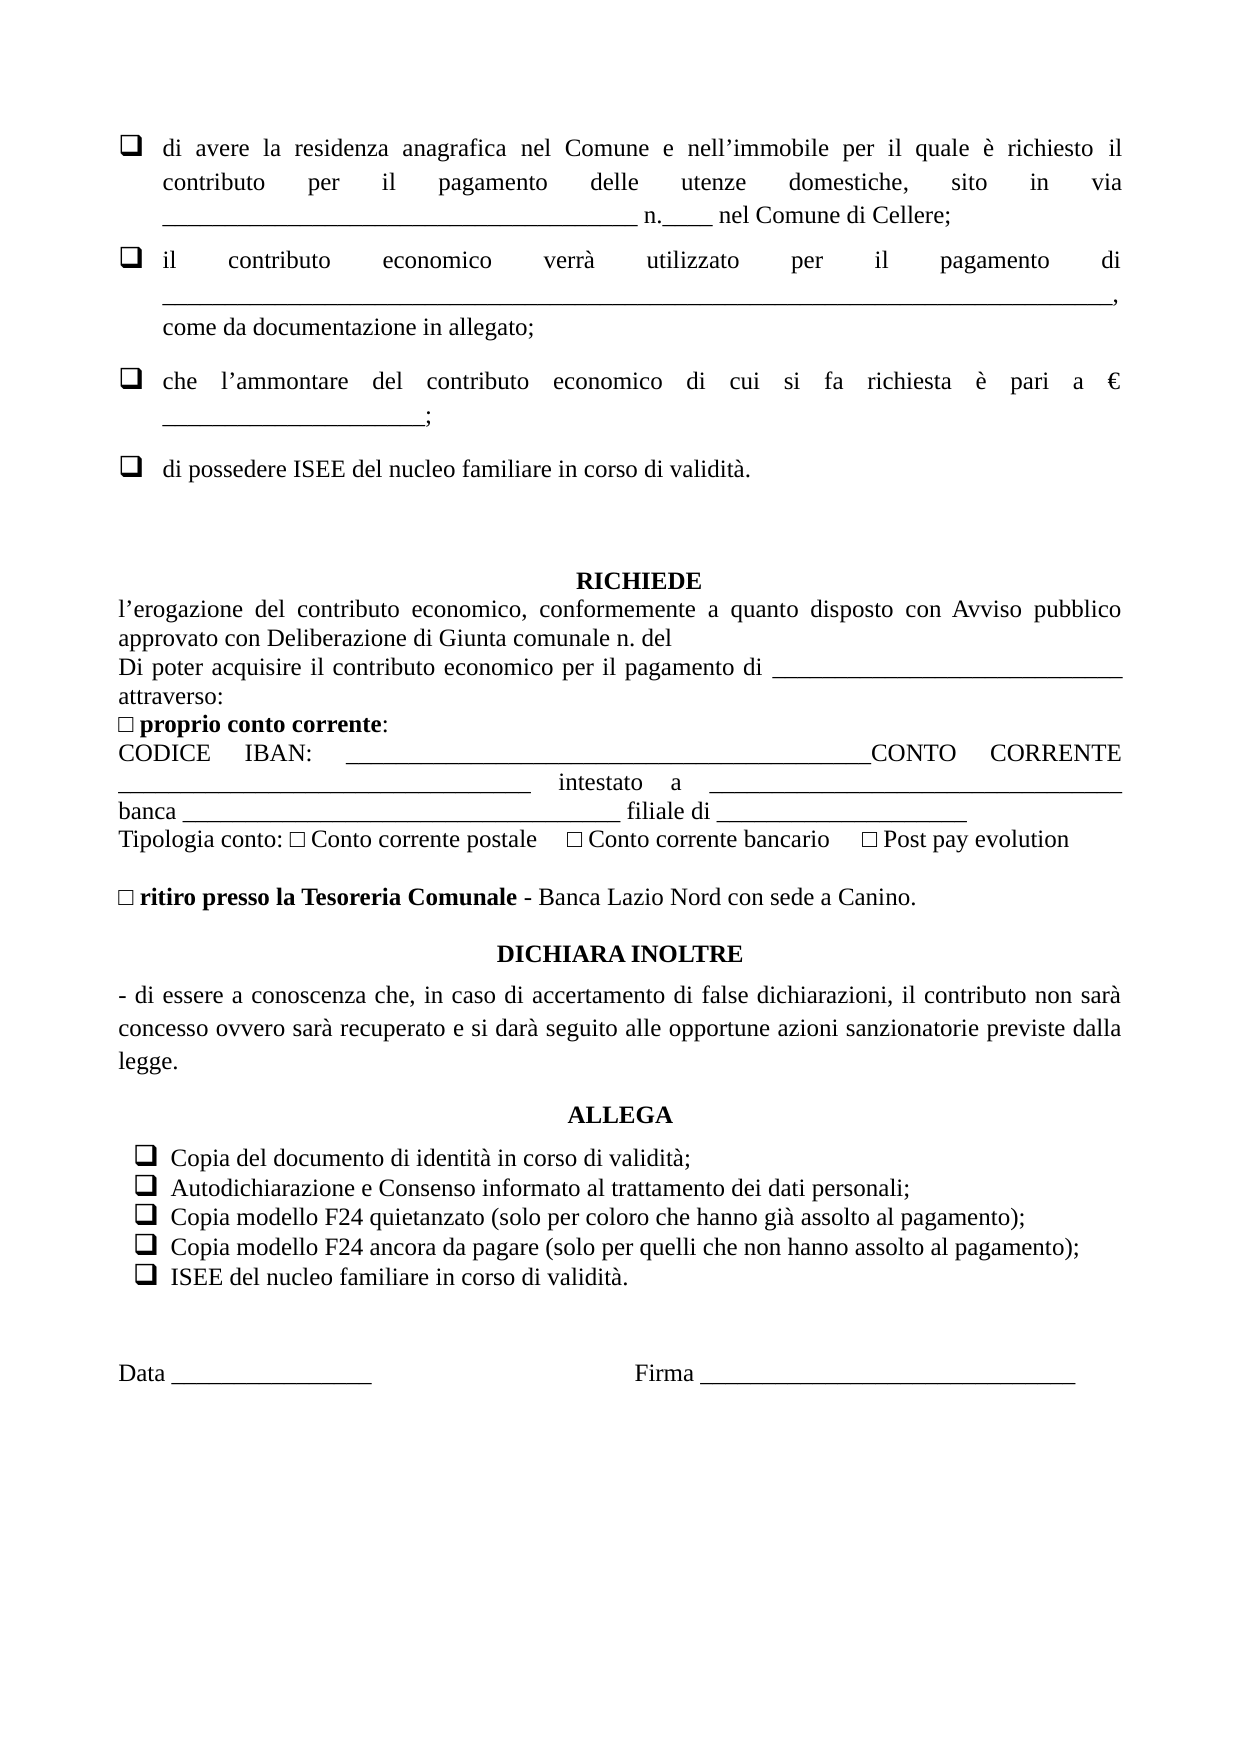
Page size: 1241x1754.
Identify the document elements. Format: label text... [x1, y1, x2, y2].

list che l’ammontare del contributo economico di cui si fa richiesta è pari a € _____________________; [118, 366, 1122, 429]
list di possedere ISEE del nucleo familiare in corso di validità. [118, 454, 1122, 484]
text - di essere a conoscenza che, in caso di accertamento di false dichiarazioni, il contributo non sarà concesso ovvero sarà recuperato e si darà seguito alle opportune azioni sanzionatorie previste dalla legge. [118, 980, 1122, 1075]
list Copia modello F24 quietanzato (solo per coloro che hanno già assolto al pagamento); [133, 1202, 1122, 1232]
text Data ________________ Firma ______________________________ [118, 1358, 1122, 1387]
list Autodichiarazione e Consenso informato al trattamento dei dati personali; [133, 1173, 1122, 1202]
text Di poter acquisire il contributo economico per il pagamento di ____________________________ attraverso: [118, 652, 1122, 709]
list Copia del documento di identità in corso di validità; [133, 1143, 1122, 1173]
text □ ritiro presso la Tesoreria Comunale - Banca Lazio Nord con sede a Canino. [118, 882, 1122, 911]
text l’erogazione del contributo economico, conformemente a quanto disposto con Avviso pubblico approvato con Deliberazione di Giunta comunale n. del [118, 594, 1122, 652]
text □ proprio conto corrente: [118, 709, 1122, 738]
text CODICE IBAN: __________________________________________CONTO CORRENTE _________________________________ intestato a _________________________________ banca ___________________________________ filiale di ____________________ [118, 738, 1122, 824]
text RICHIEDE [156, 566, 1122, 594]
list Copia modello F24 ancora da pagare (solo per quelli che non hanno assolto al pagamento); [133, 1232, 1122, 1262]
list il contributo economico verrà utilizzato per il pagamento di ____________________________________________________________________________, come da documentazione in allegato; [118, 245, 1122, 341]
text DICHIARA INOLTRE [118, 939, 1122, 967]
text ALLEGA [118, 1100, 1122, 1129]
list di avere la residenza anagrafica nel Comune e nell’immobile per il quale è richiesto il contributo per il pagamento delle utenze domestiche, sito in via ______________________________________ n.____ nel Comune di Cellere; [118, 133, 1122, 229]
list ISEE del nucleo familiare in corso di validità. [133, 1262, 1122, 1291]
text Tipologia conto: □ Conto corrente postale □ Conto corrente bancario □ Post pay evolution [118, 824, 1122, 853]
